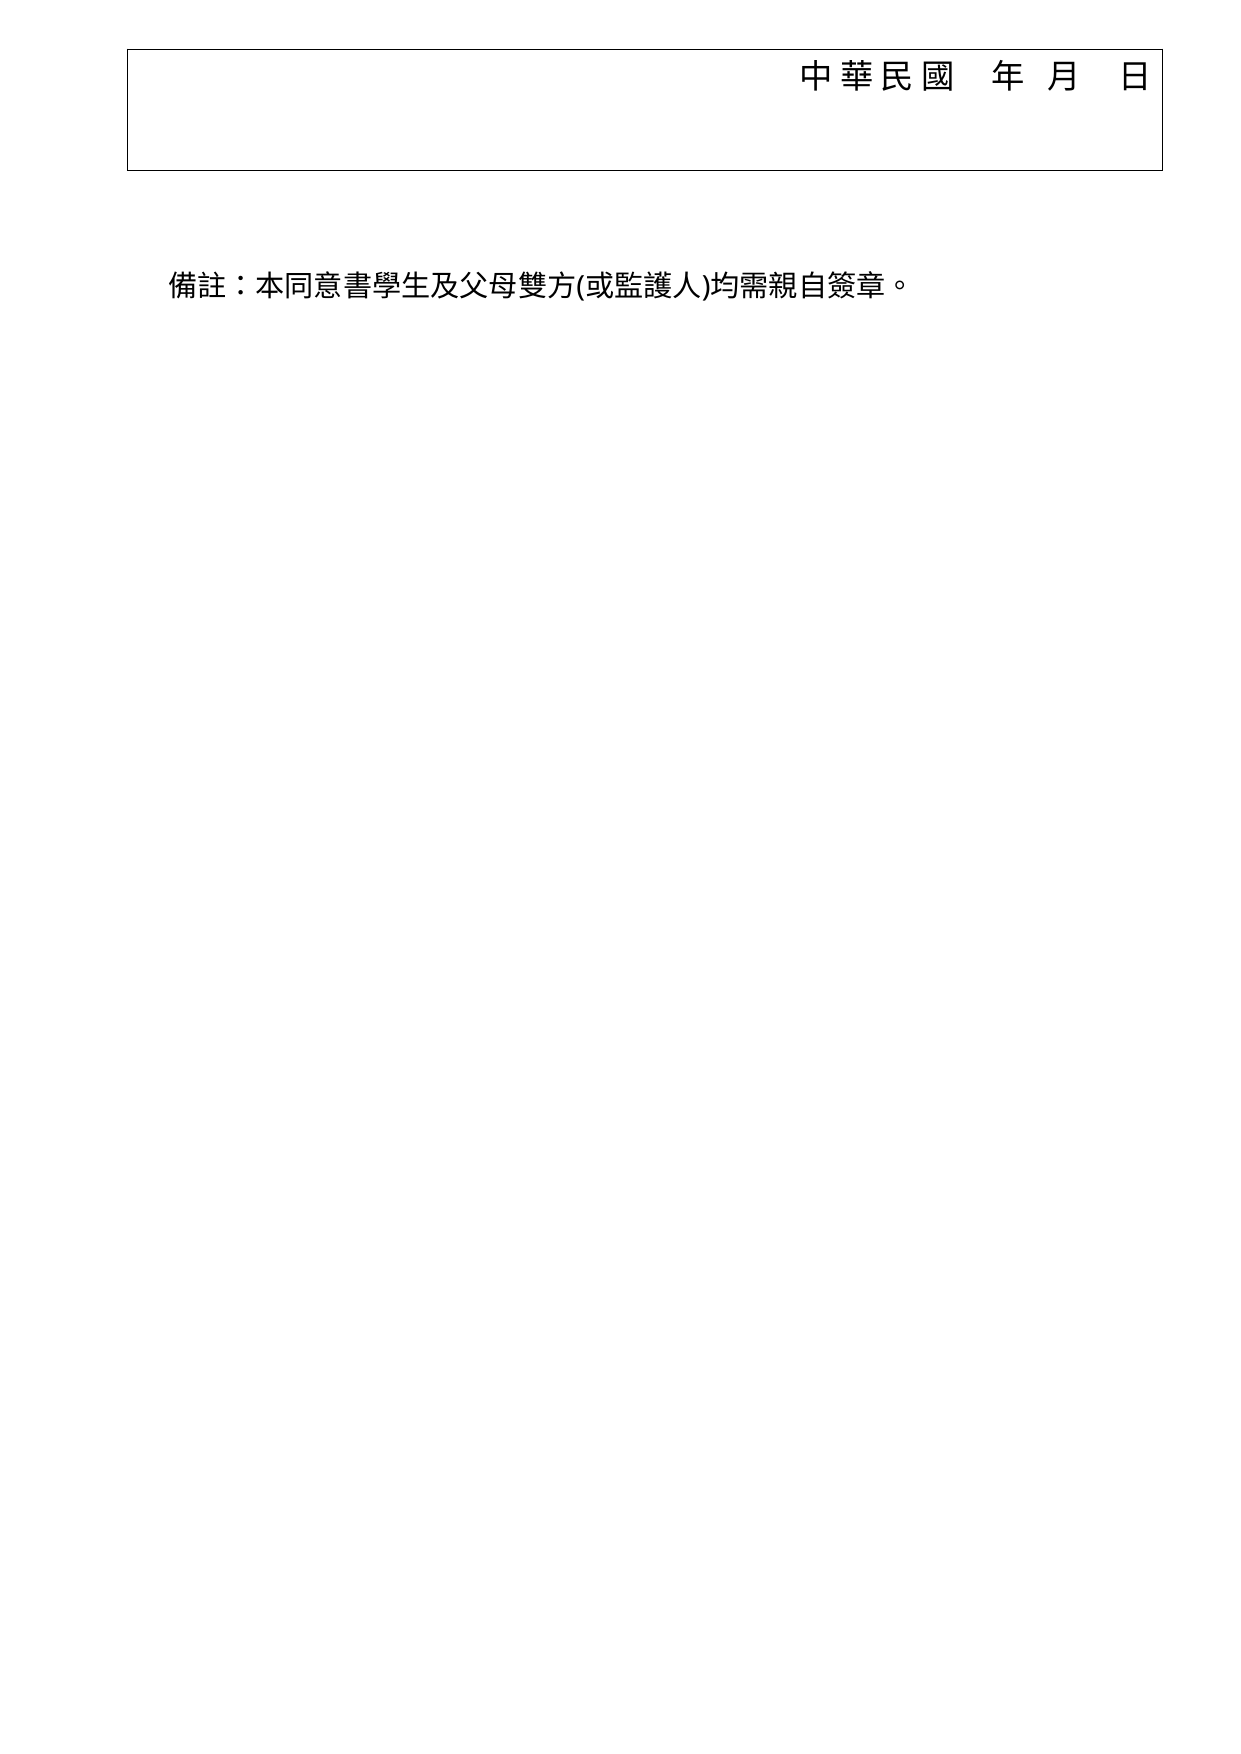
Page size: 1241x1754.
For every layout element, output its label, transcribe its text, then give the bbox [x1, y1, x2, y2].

table_header 中 華 民 國 年 月 日 [128, 50, 1162, 170]
text 備註：本同意書學生及父母雙方(或監護人)均需親自簽章。 [139, 246, 1152, 321]
